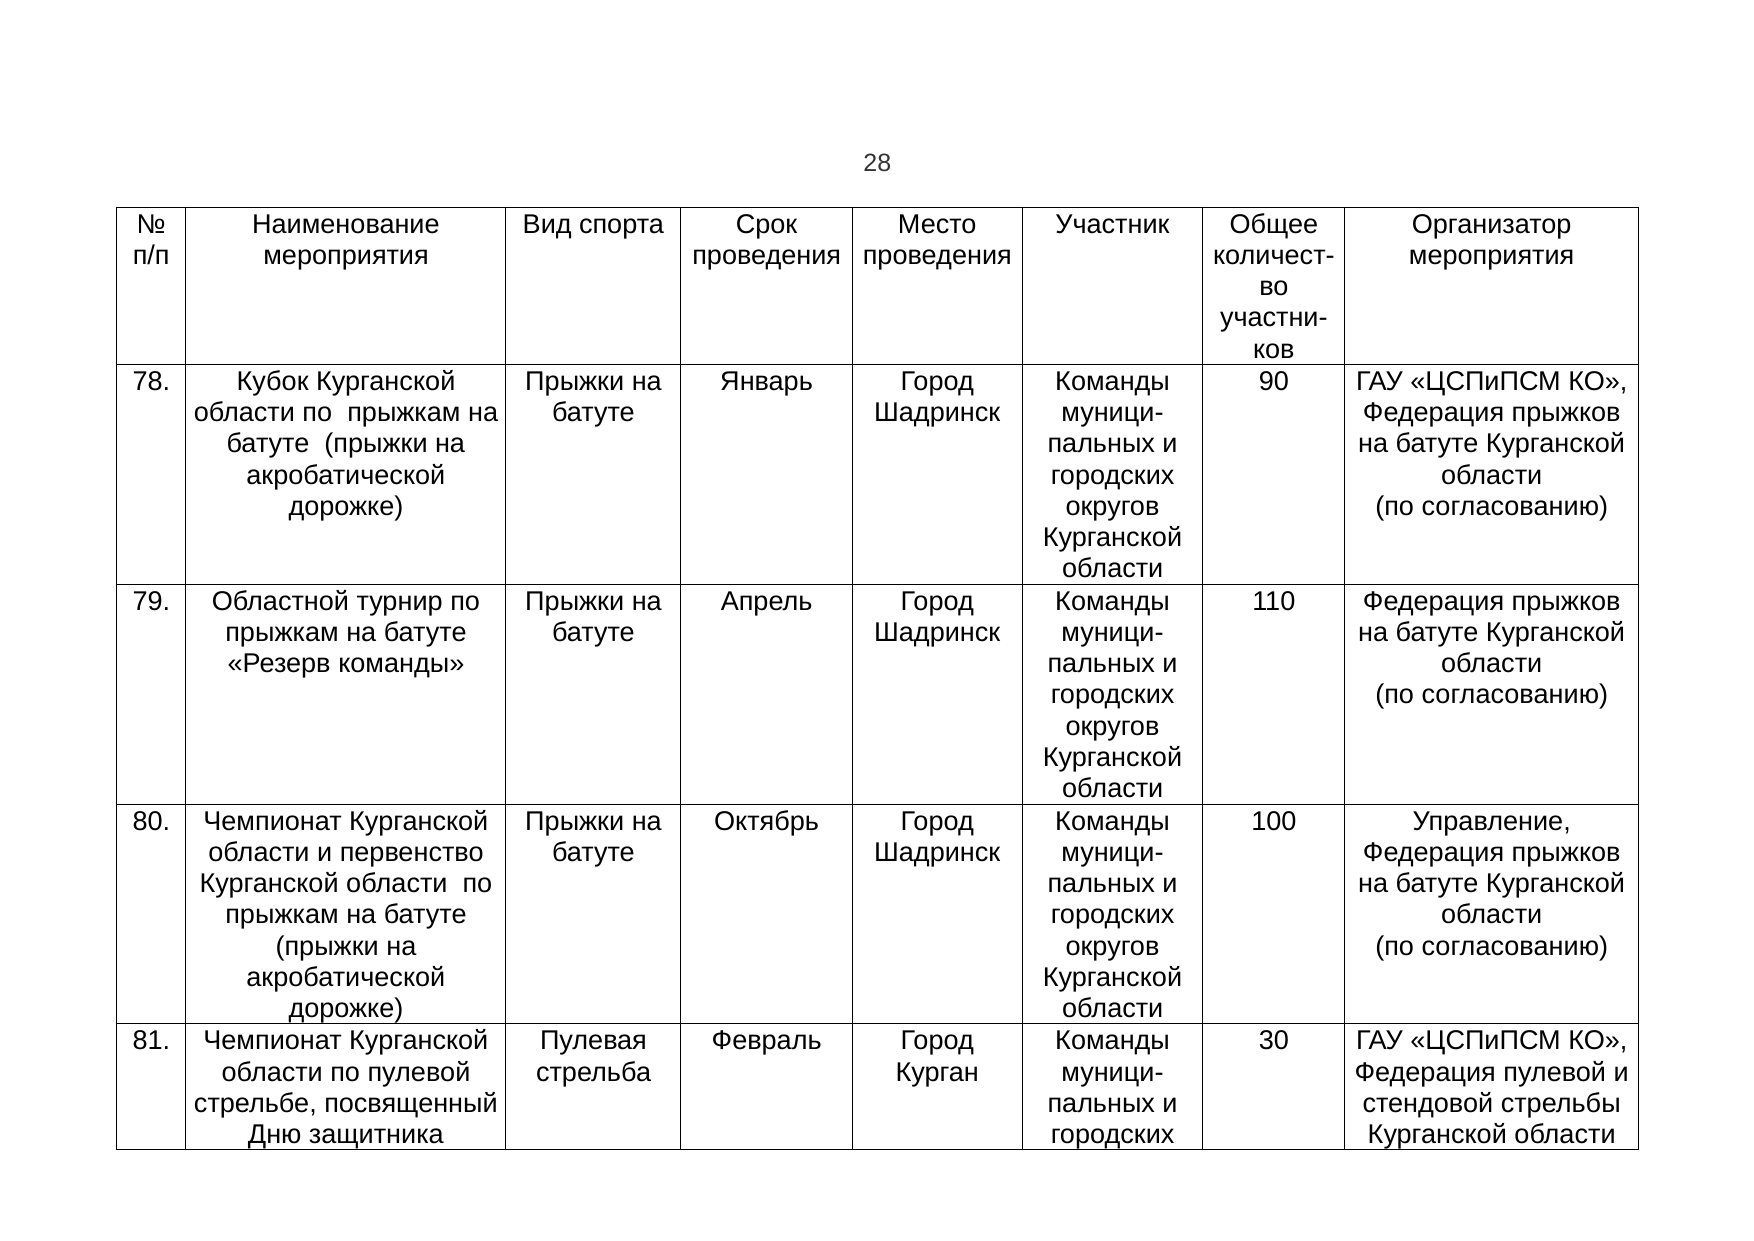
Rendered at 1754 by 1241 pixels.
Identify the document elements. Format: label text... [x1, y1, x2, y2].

table_cell 80. [117, 805, 185, 1023]
table_cell Пулевая стрельба [506, 1024, 680, 1149]
table_cell 100 [1203, 805, 1344, 1023]
table_cell Апрель [681, 585, 852, 803]
table_cell Прыжки на батуте [506, 805, 680, 1023]
table_header Наименование мероприятия [186, 208, 505, 364]
table_cell Команды муници-пальных и городских округов Курганской области [1023, 585, 1202, 803]
table_cell Город Шадринск [853, 805, 1022, 1023]
table_cell ГАУ «ЦСПиПСМ КО», Федерация пулевой и стендовой стрельбы Курганской области [1345, 1024, 1638, 1149]
table_cell 110 [1203, 585, 1344, 803]
table_cell Прыжки на батуте [506, 585, 680, 803]
table_header Вид спорта [506, 208, 680, 364]
table_cell 79. [117, 585, 185, 803]
table_cell Федерация прыжков на батуте Курганской области (по согласованию) [1345, 585, 1638, 803]
table_cell ГАУ «ЦСПиПСМ КО», Федерация прыжков на батуте Курганской области (по согласованию) [1345, 365, 1638, 584]
table_cell Январь [681, 365, 852, 584]
table_header Место проведения [853, 208, 1022, 364]
table_cell Город Шадринск [853, 365, 1022, 584]
table_cell Областной турнир по прыжкам на батуте «Резерв команды» [186, 585, 505, 803]
table_cell Город Курган [853, 1024, 1022, 1149]
table_cell 30 [1203, 1024, 1344, 1149]
table_cell Кубок Курганской области по прыжкам на батуте (прыжки на акробатической дорожке) [186, 365, 505, 584]
table_cell Город Шадринск [853, 585, 1022, 803]
table_cell 90 [1203, 365, 1344, 584]
table_header Организатор мероприятия [1345, 208, 1638, 364]
table_header Общее количест-во участни-ков [1203, 208, 1344, 364]
table_cell Чемпионат Курганской области по пулевой стрельбе, посвященный Дню защитника [186, 1024, 505, 1149]
table_cell Прыжки на батуте [506, 365, 680, 584]
table_cell Команды муници-пальных и городских округов Курганской области [1023, 805, 1202, 1023]
table_cell 81. [117, 1024, 185, 1149]
table_header № п/п [117, 208, 185, 364]
table_cell Управление, Федерация прыжков на батуте Курганской области (по согласованию) [1345, 805, 1638, 1023]
table_cell 78. [117, 365, 185, 584]
table_cell Февраль [681, 1024, 852, 1149]
table_cell Команды муници-пальных и городских [1023, 1024, 1202, 1149]
table_cell Чемпионат Курганской области и первенство Курганской области по прыжкам на батуте (прыжки на акробатической дорожке) [186, 805, 505, 1023]
table_header Срок проведения [681, 208, 852, 364]
table_header Участник [1023, 208, 1202, 364]
table_cell Команды муници-пальных и городских округов Курганской области [1023, 365, 1202, 584]
table_cell Октябрь [681, 805, 852, 1023]
